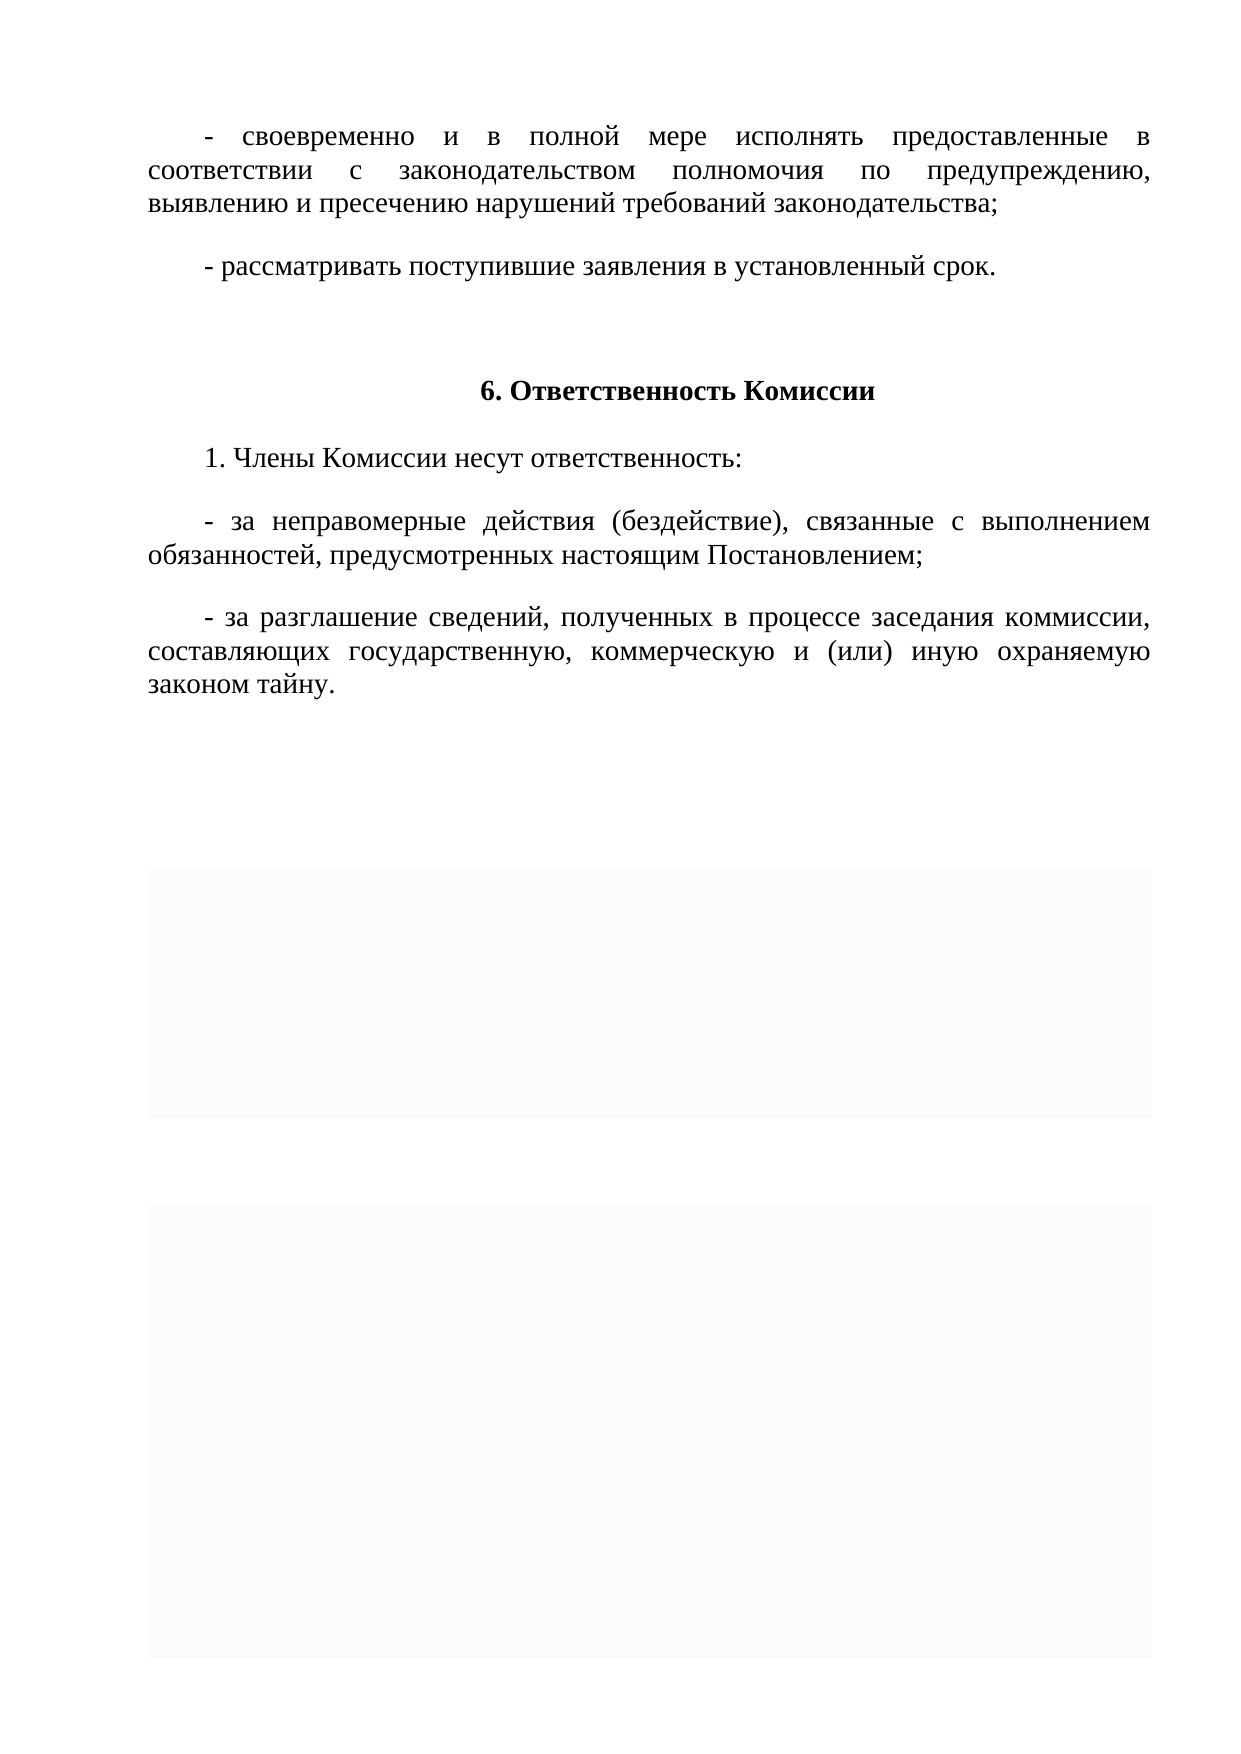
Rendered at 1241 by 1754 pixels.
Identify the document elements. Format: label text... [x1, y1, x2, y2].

text - за разглашение сведений, полученных в процессе заседания коммиссии, составляющих государственную, коммерческую и (или) иную охраняемую законом тайну. [148, 599, 1152, 700]
text 1. Члены Комиссии несут ответственность: [148, 441, 1152, 474]
text - своевременно и в полной мере исполнять предоставленные в соответствии с законодательством полномочия по предупреждению, выявлению и пресечению нарушений требований законодательства; [148, 118, 1152, 219]
text - рассматривать поступившие заявления в установленный срок. [148, 248, 1152, 282]
text - за неправомерные действия (бездействие), связанные с выполнением обязанностей, предусмотренных настоящим Постановлением; [148, 503, 1152, 570]
text 6. Ответственность Комиссии [148, 373, 1152, 407]
